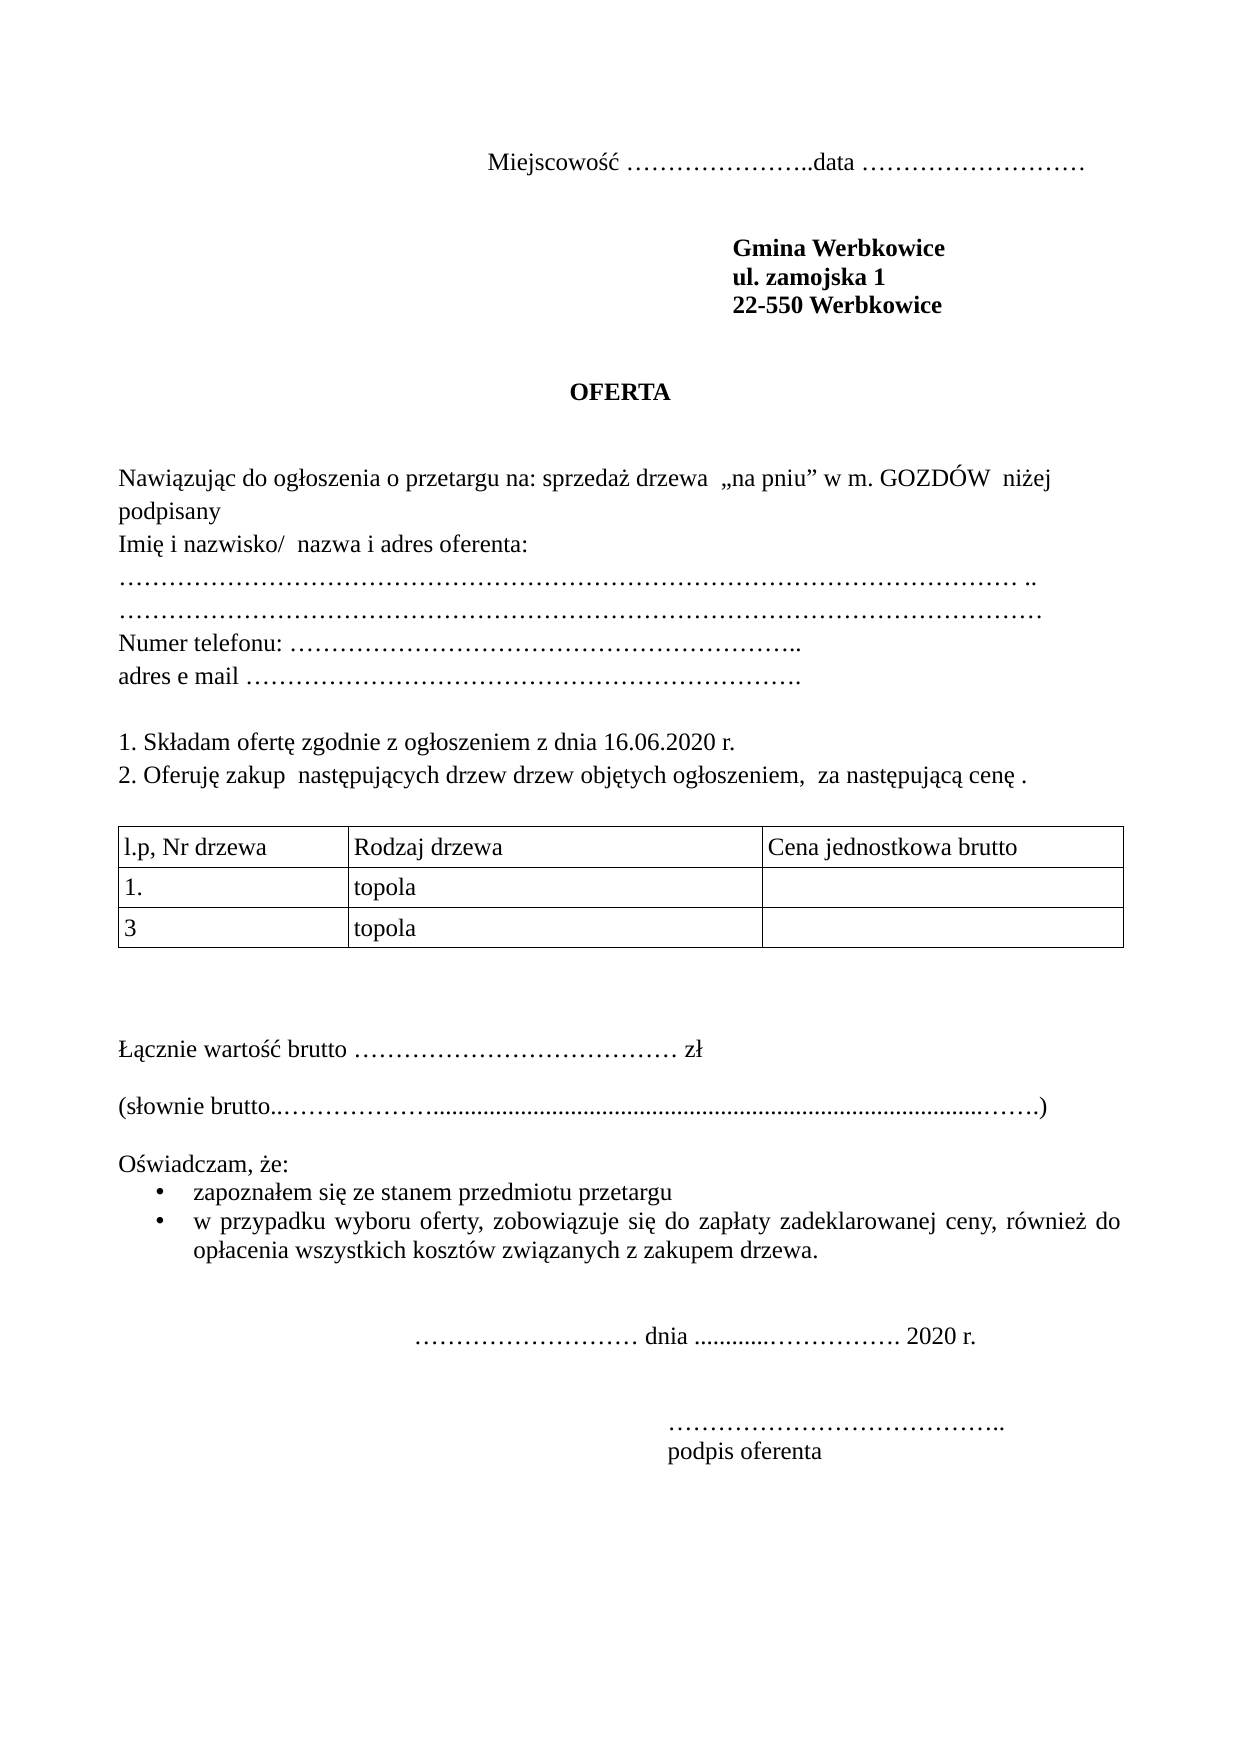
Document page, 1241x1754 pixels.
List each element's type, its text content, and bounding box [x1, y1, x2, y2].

table_cell [763, 908, 1123, 947]
table_header Cena jednostkowa brutto [763, 827, 1123, 867]
table_cell topola [349, 908, 762, 947]
table_cell 1. [119, 868, 348, 907]
text Numer telefonu: …………………………………………………….. [118, 628, 1122, 657]
text 1. Składam ofertę zgodnie z ogłoszeniem z dnia 16.06.2020 r. [118, 727, 1122, 756]
text Imię i nazwisko/ nazwa i adres oferenta: [118, 529, 1122, 558]
text 2. Oferuję zakup następujących drzew drzew objętych ogłoszeniem, za następującą cenę . [118, 760, 1122, 789]
text adres e mail …………………………………………………………. [118, 661, 1122, 690]
text Nawiązując do ogłoszenia o przetargu na: sprzedaż drzewa „na pniu” w m. GOZDÓW niżej podpisany [118, 463, 1122, 525]
table_cell topola [349, 868, 762, 907]
text (słownie brutto..………………........................................................................................…….) [118, 1091, 1122, 1120]
table_header l.p, Nr drzewa [119, 827, 348, 867]
text OFERTA [118, 377, 1122, 406]
list zapoznałem się ze stanem przedmiotu przetargu [156, 1177, 1122, 1206]
text Gmina Werbkowice [732, 233, 1122, 262]
text 22-550 Werbkowice [732, 291, 1122, 319]
text ………………………………….. [667, 1407, 1122, 1436]
text podpis oferenta [667, 1436, 1122, 1465]
text ul. zamojska 1 [732, 262, 1122, 291]
text Łącznie wartość brutto ………………………………… zł [118, 1034, 1122, 1062]
text Oświadczam, że: [118, 1149, 1122, 1177]
list w przypadku wyboru oferty, zobowiązuje się do zapłaty zadeklarowanej ceny, również do opłacenia wszystkich kosztów związanych z zakupem drzewa. [156, 1206, 1122, 1264]
table_cell [763, 868, 1123, 907]
table_cell 3 [119, 908, 348, 947]
text Miejscowość …………………..data ……………………… [118, 118, 1122, 176]
text ……………………… dnia ............……………. 2020 r. [118, 1321, 1122, 1350]
text ……………………………………………………………………………………………… .. [118, 562, 1122, 591]
text ………………………………………………………………………………………………… [118, 595, 1122, 624]
table_header Rodzaj drzewa [349, 827, 762, 867]
